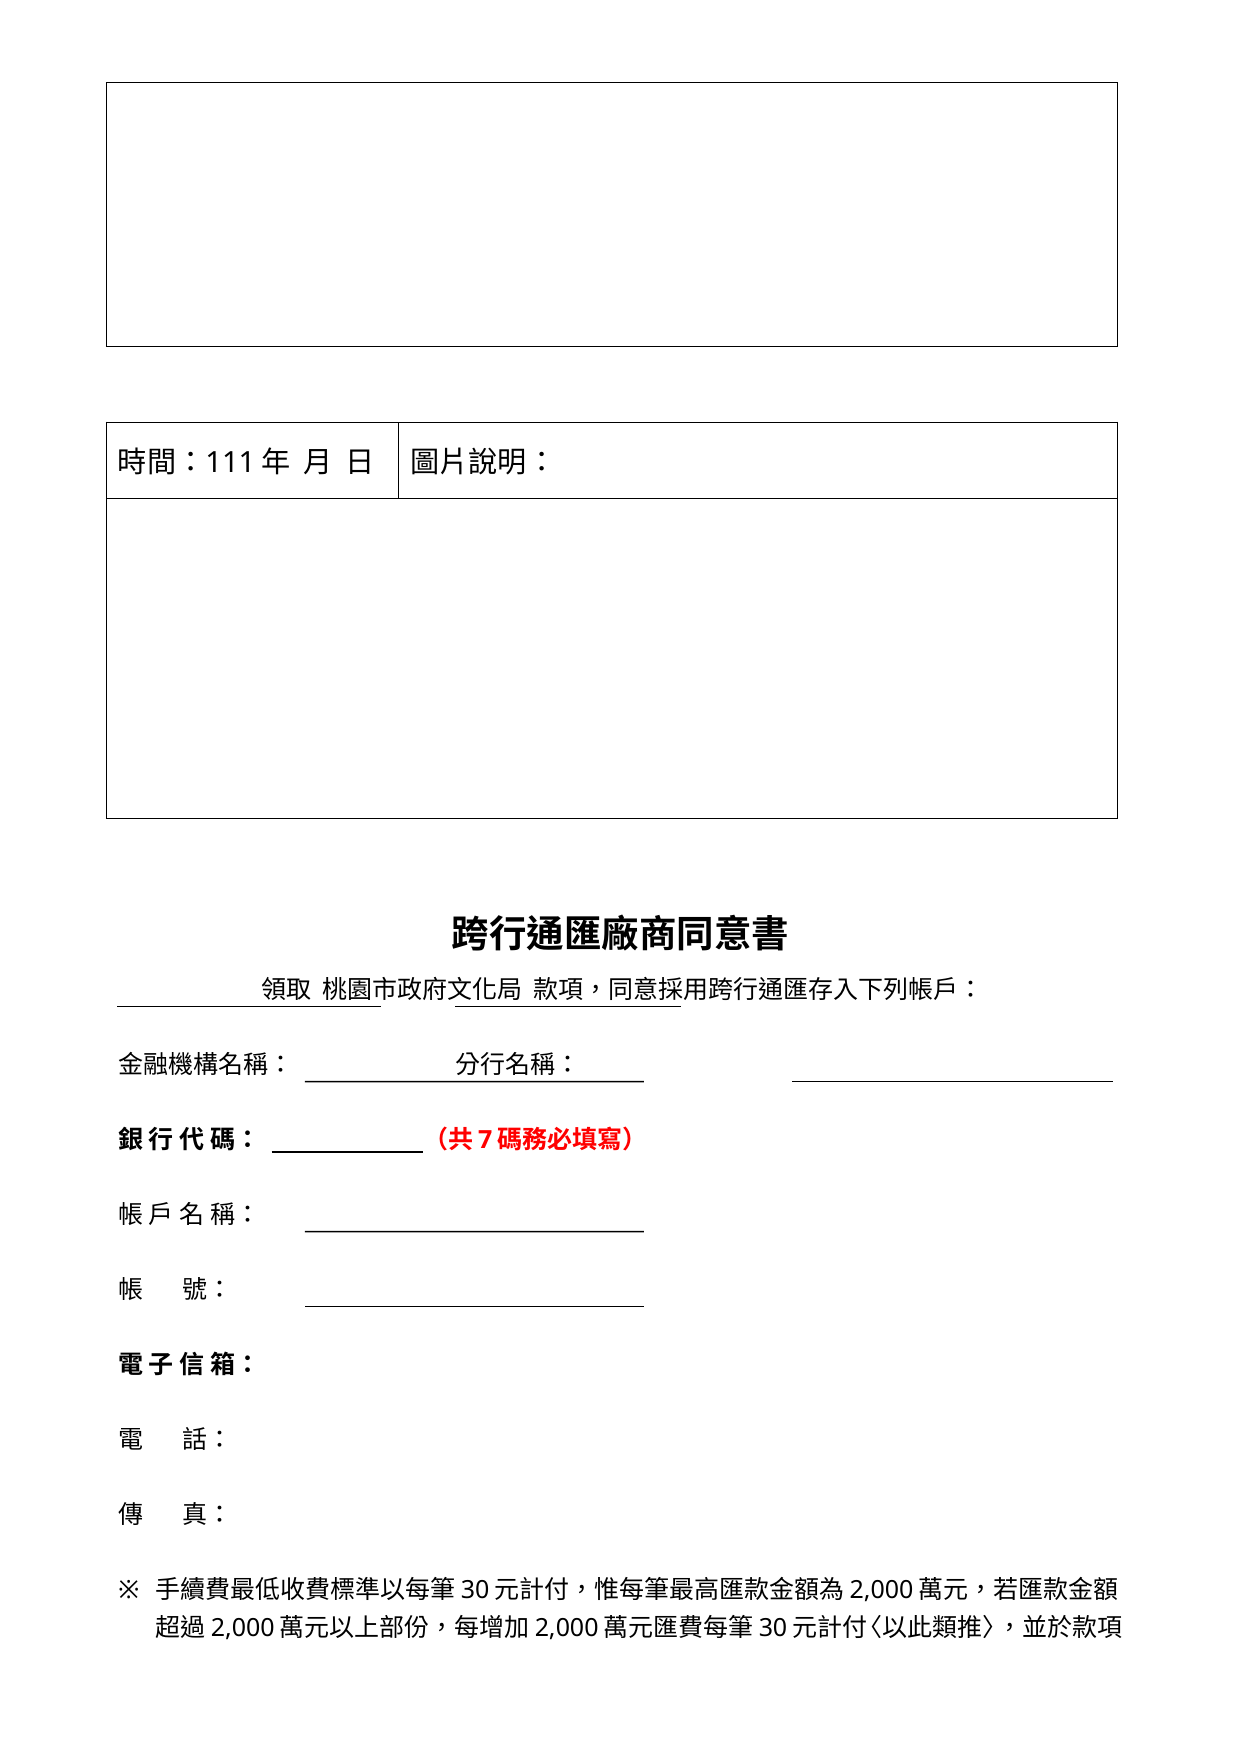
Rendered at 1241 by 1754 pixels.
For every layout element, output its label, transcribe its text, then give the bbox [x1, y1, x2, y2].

text 銀 行 代 碼： （共7碼務必填寫） [118, 1119, 1122, 1157]
text 電 話： [118, 1419, 1122, 1457]
text 傳 真： [118, 1494, 1122, 1532]
list 手續費最低收費標準以每筆30元計付，惟每筆最高匯款金額為2,000萬元，若匯款金額超過2,000萬元以上部份，每增加2,000萬元匯費每筆30元計付〈以此類推〉，並於款項 [118, 1569, 1122, 1644]
table_cell [107, 499, 1117, 818]
text 電 子 信 箱： [118, 1344, 1122, 1382]
text 領取 桃園市政府文化局 款項，同意採用跨行通匯存入下列帳戶： [118, 969, 1122, 1007]
table_header 圖片說明： [399, 423, 1117, 498]
text 跨行通匯廠商同意書 [118, 894, 1122, 969]
text 帳 號： [118, 1269, 1122, 1307]
table_header 時間：111年 月 日 [107, 423, 398, 498]
text 帳 戶 名 稱： [118, 1194, 1122, 1232]
table_cell [107, 83, 1117, 346]
text 金融機構名稱： 分行名稱： [118, 1044, 1122, 1082]
